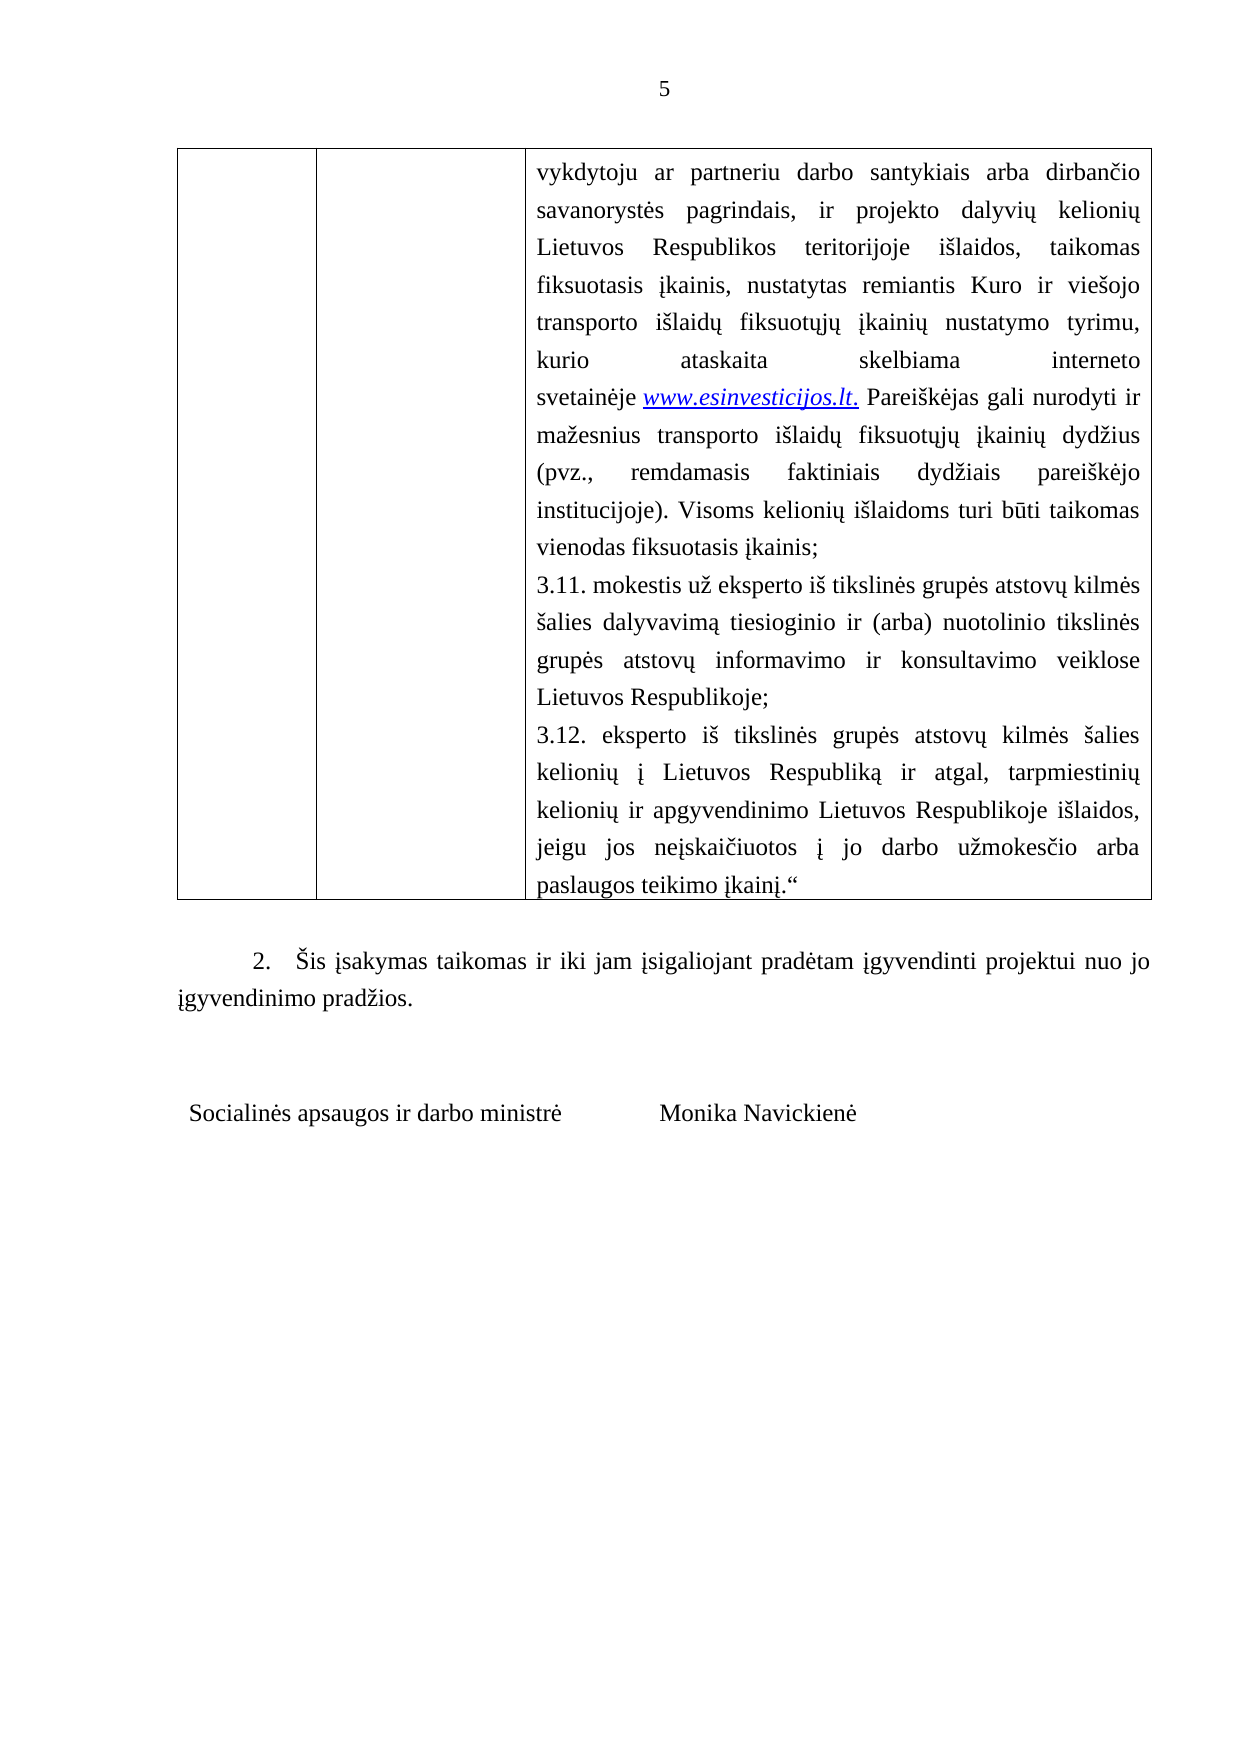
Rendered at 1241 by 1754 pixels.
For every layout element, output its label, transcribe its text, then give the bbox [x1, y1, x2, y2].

text 2. Šis įsakymas taikomas ir iki jam įsigaliojant pradėtam įgyvendinti projektui nuo jo įgyvendinimo pradžios. [177, 937, 1152, 1012]
table_header [178, 149, 316, 899]
table_header [317, 149, 525, 899]
table_header vykdytoju ar partneriu darbo santykiais arba dirbančio savanorystės pagrindais, ir projekto dalyvių kelionių Lietuvos Respublikos teritorijoje išlaidos, taikomas fiksuotasis įkainis, nustatytas remiantis Kuro ir viešojo transporto išlaidų fiksuotųjų įkainių nustatymo tyrimu, kurio ataskaita skelbiama interneto svetainėje www.esinvesticijos.lt. Pareiškėjas gali nurodyti ir mažesnius transporto išlaidų fiksuotųjų įkainių dydžius (pvz., remdamasis faktiniais dydžiais pareiškėjo institucijoje). Visoms kelionių išlaidoms turi būti taikomas vienodas fiksuotasis įkainis; 3.11. mokestis už eksperto iš tikslinės grupės atstovų kilmės šalies dalyvavimą tiesioginio ir (arba) nuotolinio tikslinės grupės atstovų informavimo ir konsultavimo veiklose Lietuvos Respublikoje; 3.12. eksperto iš tikslinės grupės atstovų kilmės šalies kelionių į Lietuvos Respubliką ir atgal, tarpmiestinių kelionių ir apgyvendinimo Lietuvos Respublikoje išlaidos, jeigu jos neįskaičiuotos į jo darbo užmokesčio arba paslaugos teikimo įkainį.“ [526, 149, 1151, 899]
text Socialinės apsaugos ir darbo ministrė Monika Navickienė [188, 1098, 1152, 1127]
